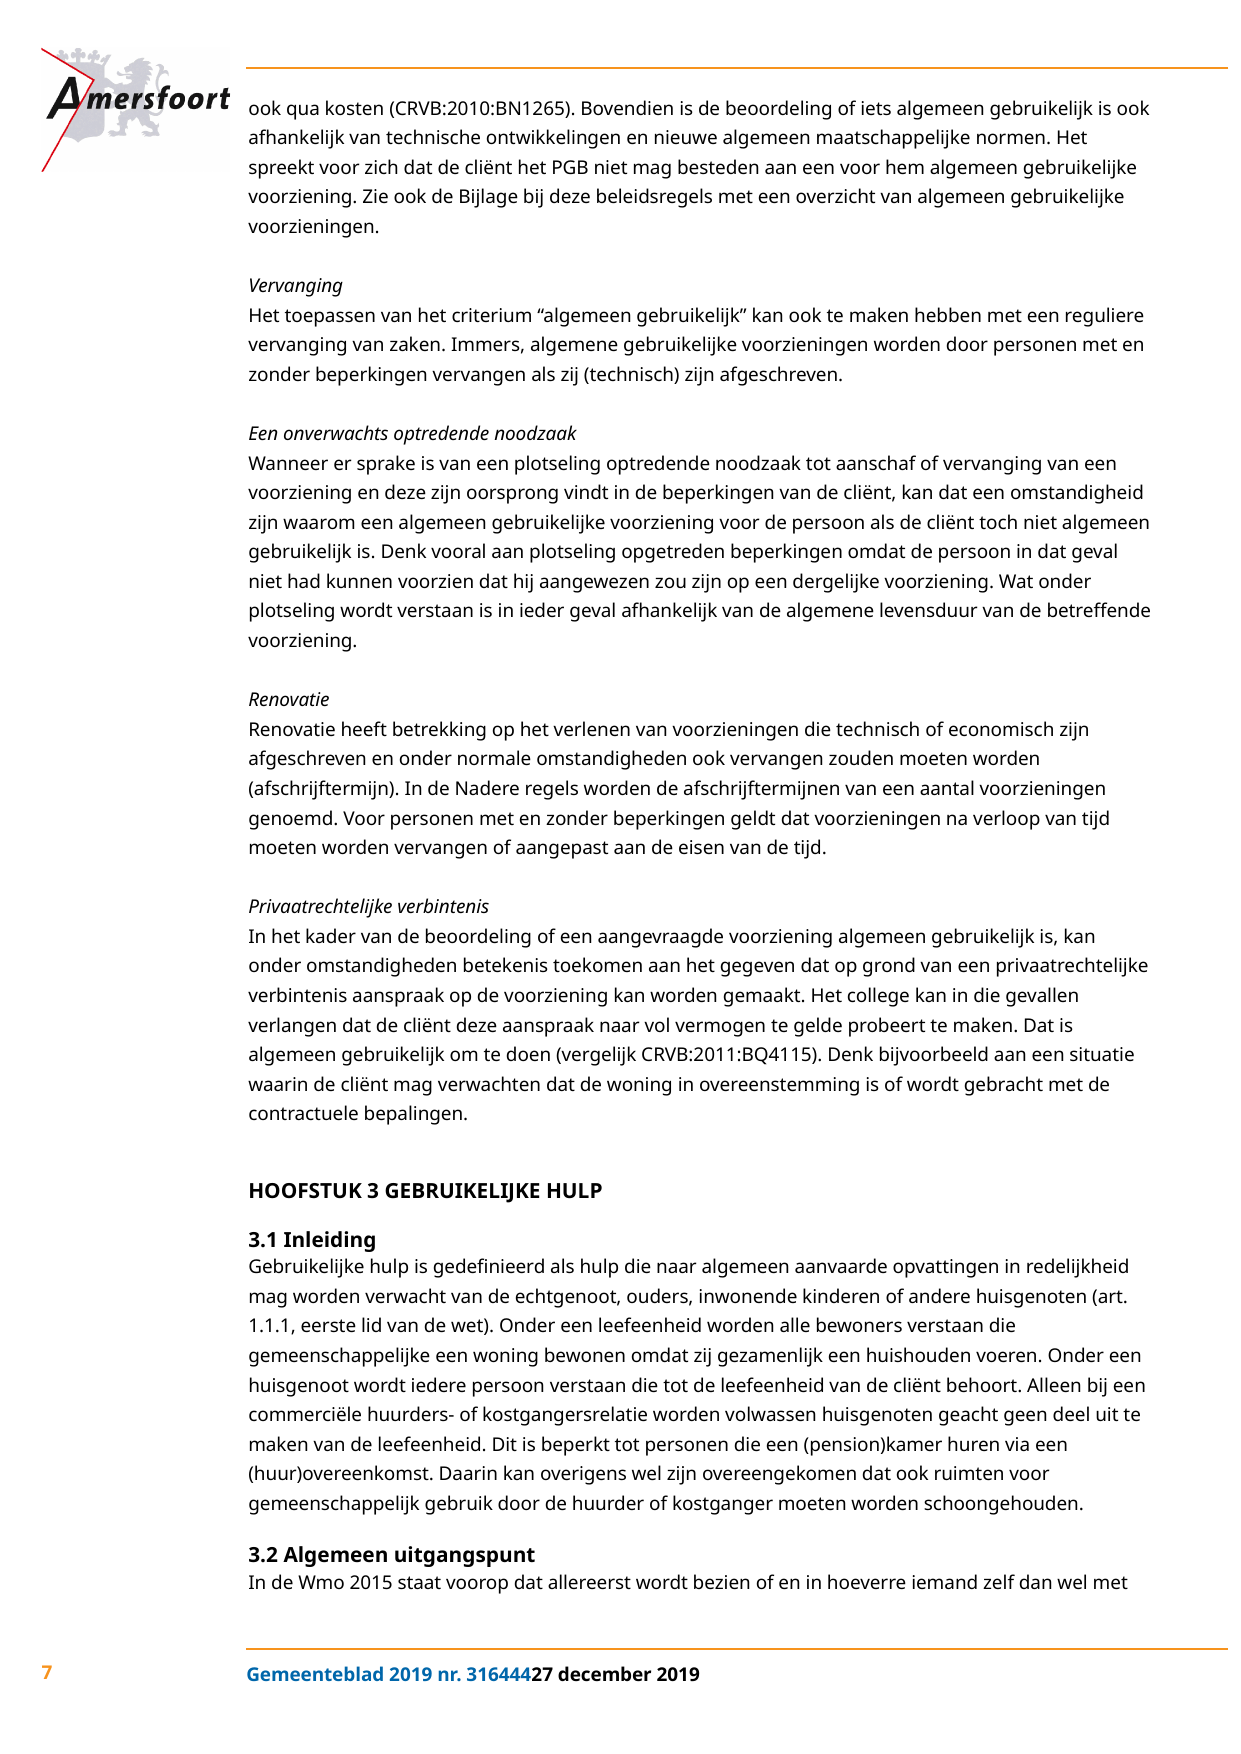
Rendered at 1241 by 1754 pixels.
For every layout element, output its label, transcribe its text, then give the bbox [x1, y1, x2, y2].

text Wanneer er sprake is van een plotseling optredende noodzaak tot aanschaf of vervanging van een voorziening en deze zijn oorsprong vindt in de beperkingen van de cliënt, kan dat een omstandigheid zijn waarom een algemeen gebruikelijke voorziening voor de persoon als de cliënt toch niet algemeen gebruikelijk is. Denk vooral aan plotseling opgetreden beperkingen omdat de persoon in dat geval niet had kunnen voorzien dat hij aangewezen zou zijn op een dergelijke voorziening. Wat onder plotseling wordt verstaan is in ieder geval afhankelijk van de algemene levensduur van de betreffende voorziening. [248, 450, 1152, 653]
picture [41, 47, 231, 172]
text HOOFSTUK 3 GEBRUIKELIJKE HULP [248, 1176, 1152, 1204]
text Het toepassen van het criterium “algemeen gebruikelijk” kan ook te maken hebben met een reguliere vervanging van zaken. Immers, algemene gebruikelijke voorzieningen worden door personen met en zonder beperkingen vervangen als zij (technisch) zijn afgeschreven. [248, 302, 1152, 387]
text Een onverwachts optredende noodzaak [248, 420, 1152, 446]
text Gebruikelijke hulp is gedefinieerd als hulp die naar algemeen aanvaarde opvattingen in redelijkheid mag worden verwacht van de echtgenoot, ouders, inwonende kinderen of andere huisgenoten (art. 1.1.1, eerste lid van de wet). Onder een leefeenheid worden alle bewoners verstaan die gemeenschappelijke een woning bewonen omdat zij gezamenlijk een huishouden voeren. Onder een huisgenoot wordt iedere persoon verstaan die tot de leefeenheid van de cliënt behoort. Alleen bij een commerciële huurders- of kostgangersrelatie worden volwassen huisgenoten geacht geen deel uit te maken van de leefeenheid. Dit is beperkt tot personen die een (pension)kamer huren via een (huur)overeenkomst. Daarin kan overigens wel zijn overeengekomen dat ook ruimten voor gemeenschappelijk gebruik door de huurder of kostganger moeten worden schoongehouden. [248, 1253, 1152, 1516]
text ook qua kosten (CRVB:2010:BN1265). Bovendien is de beoordeling of iets algemeen gebruikelijk is ook afhankelijk van technische ontwikkelingen en nieuwe algemeen maatschappelijke normen. Het spreekt voor zich dat de cliënt het PGB niet mag besteden aan een voor hem algemeen gebruikelijke voorziening. Zie ook de Bijlage bij deze beleidsregels met een overzicht van algemeen gebruikelijke voorzieningen. [248, 95, 1152, 239]
text In het kader van de beoordeling of een aangevraagde voorziening algemeen gebruikelijk is, kan onder omstandigheden betekenis toekomen aan het gegeven dat op grond van een privaatrechtelijke verbintenis aanspraak op de voorziening kan worden gemaakt. Het college kan in die gevallen verlangen dat de cliënt deze aanspraak naar vol vermogen te gelde probeert te maken. Dat is algemeen gebruikelijk om te doen (vergelijk CRVB:2011:BQ4115). Denk bijvoorbeeld aan een situatie waarin de cliënt mag verwachten dat de woning in overeenstemming is of wordt gebracht met de contractuele bepalingen. [248, 923, 1152, 1126]
text 3.1 Inleiding [248, 1225, 1152, 1253]
text In de Wmo 2015 staat voorop dat allereerst wordt bezien of en in hoeverre iemand zelf dan wel met [248, 1569, 1152, 1595]
text Renovatie heeft betrekking op het verlenen van voorzieningen die technisch of economisch zijn afgeschreven en onder normale omstandigheden ook vervangen zouden moeten worden (afschrijftermijn). In de Nadere regels worden de afschrijftermijnen van een aantal voorzieningen genoemd. Voor personen met en zonder beperkingen geldt dat voorzieningen na verloop van tijd moeten worden vervangen of aangepast aan de eisen van de tijd. [248, 716, 1152, 860]
text Renovatie [248, 686, 1152, 712]
text Privaatrechtelijke verbintenis [248, 893, 1152, 919]
text 3.2 Algemeen uitgangspunt [248, 1541, 1152, 1569]
text Vervanging [248, 272, 1152, 298]
